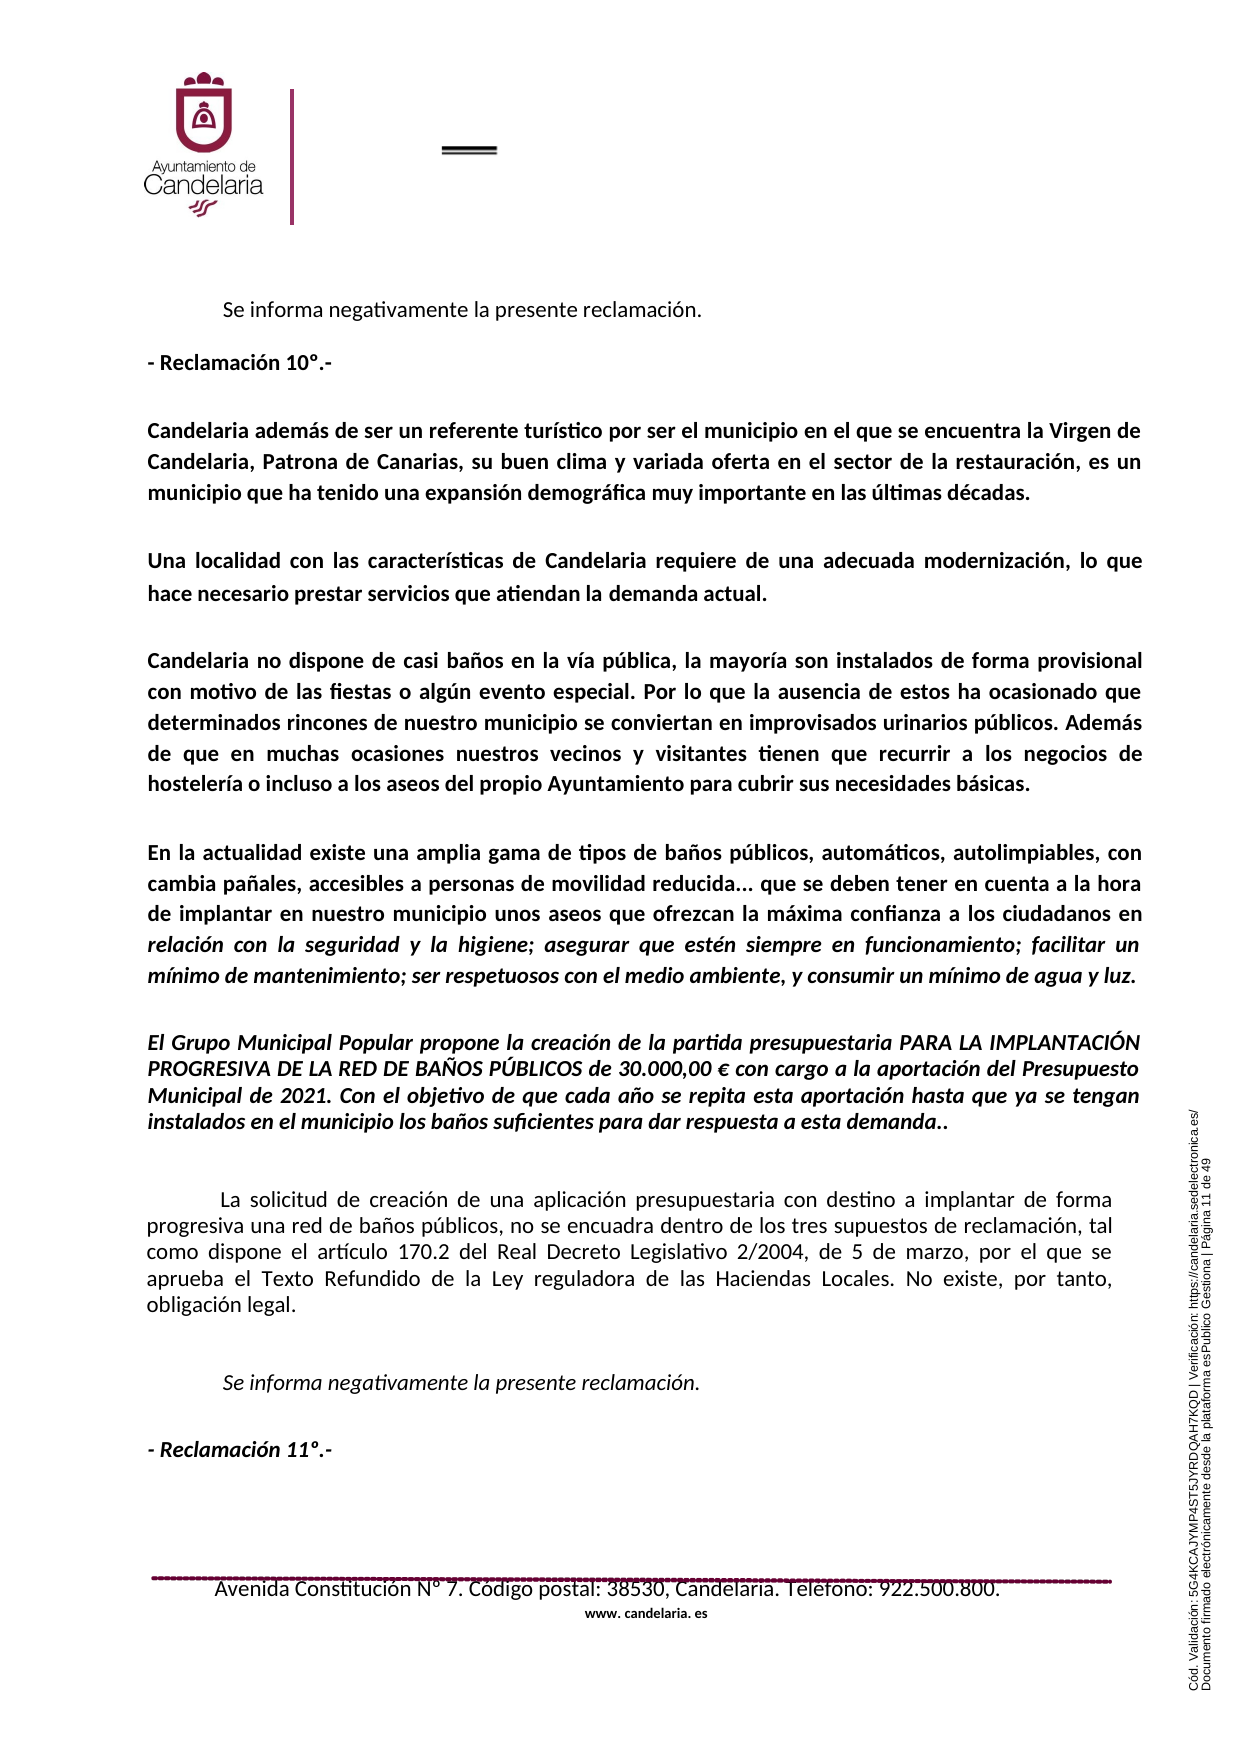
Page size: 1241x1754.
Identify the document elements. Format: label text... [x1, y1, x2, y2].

text En la actualidad existe una amplia gama de tipos de baños públicos, automáticos, autolimpiables, con cambia pañales, accesibles a personas de movilidad reducida... que se deben tener en cuenta a la hora de implantar en nuestro municipio unos aseos que ofrezcan la máxima confianza a los ciudadanos en relación con la seguridad y la higiene; asegurar que estén siempre en funcionamiento; facilitar un mínimo de mantenimiento; ser respetuosos con el medio ambiente, y consumir un mínimo de agua y luz. [147, 838, 1144, 989]
text Candelaria además de ser un referente turístico por ser el municipio en el que se encuentra la Virgen de Candelaria, Patrona de Canarias, su buen clima y variada oferta en el sector de la restauración, es un municipio que ha tenido una expansión demográfica muy importante en las últimas décadas. [147, 416, 1144, 506]
text Candelaria no dispone de casi baños en la vía pública, la mayoría son instalados de forma provisional con motivo de las fiestas o algún evento especial. Por lo que la ausencia de estos ha ocasionado que determinados rincones de nuestro municipio se conviertan en improvisados urinarios públicos. Además de que en muchas ocasiones nuestros vecinos y visitantes tienen que recurrir a los negocios de hostelería o incluso a los aseos del propio Ayuntamiento para cubrir sus necesidades básicas. [147, 647, 1144, 798]
text - Reclamación 10º.- [147, 348, 1144, 376]
text El Grupo Municipal Popular propone la creación de la partida presupuestaria PARA LA IMPLANTACIÓN PROGRESIVA DE LA RED DE BAÑOS PÚBLICOS de 30.000,00 € con cargo a la aportación del Presupuesto Municipal de 2021. Con el objetivo de que cada año se repita esta aportación hasta que ya se tengan instalados en el municipio los baños suficientes para dar respuesta a esta demanda.. [147, 1030, 1144, 1135]
text Se informa negativamente la presente reclamación. [223, 296, 1114, 322]
text - Reclamación 11º.- [147, 1436, 1144, 1463]
text Se informa negativamente la presente reclamación. [223, 1369, 1115, 1396]
text Una localidad con las características de Candelaria requiere de una adecuada modernización, lo que hace necesario prestar servicios que atiendan la demanda actual. [147, 546, 1144, 608]
text La solicitud de creación de una aplicación presupuestaria con destino a implantar de forma progresiva una red de baños públicos, no se encuadra dentro de los tres supuestos de reclamación, tal como dispone el artículo 170.2 del Real Decreto Legislativo 2/2004, de 5 de marzo, por el que se aprueba el Texto Refundido de la Ley reguladora de las Haciendas Locales. No existe, por tanto, obligación legal. [146, 1186, 1114, 1318]
